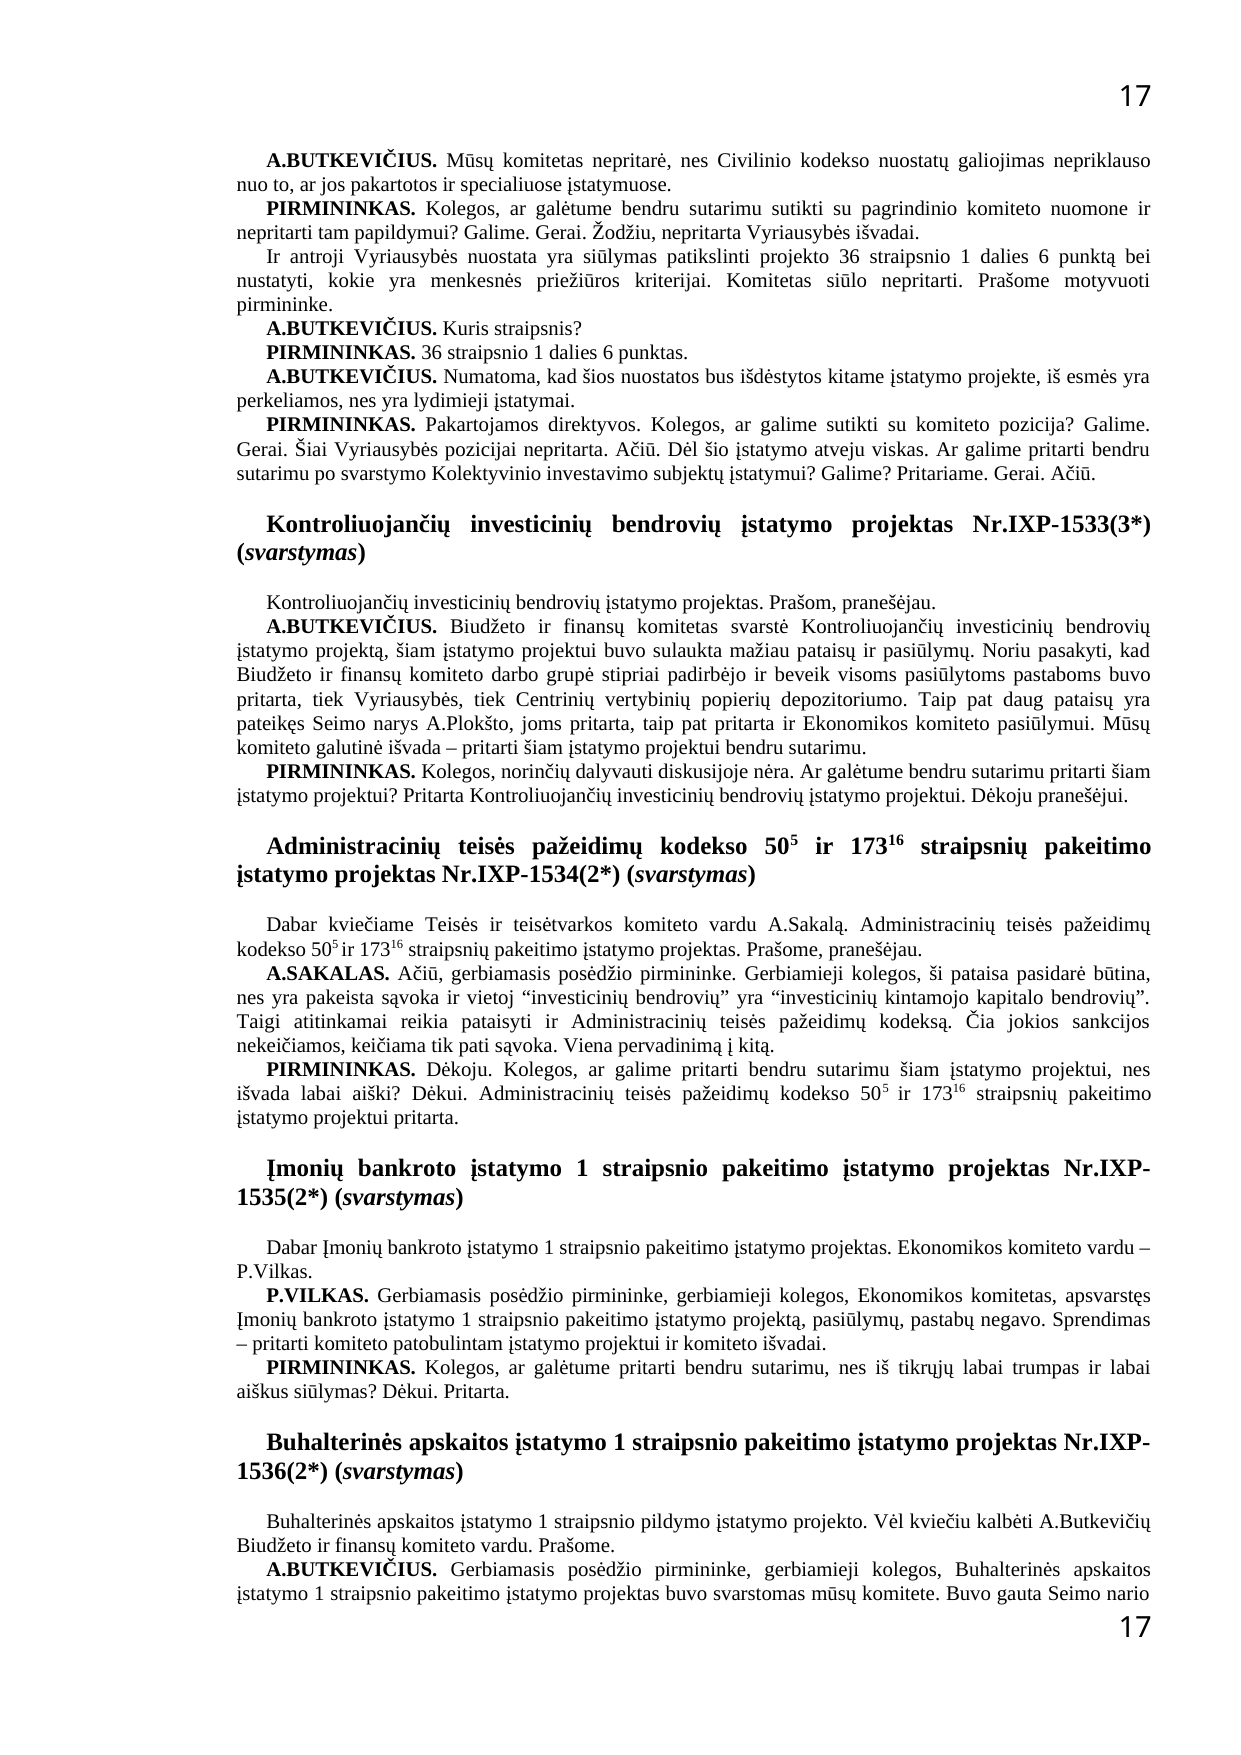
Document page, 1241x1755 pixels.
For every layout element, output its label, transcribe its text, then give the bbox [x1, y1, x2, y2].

text Ir antroji Vyriausybės nuostata yra siūlymas patikslinti projekto 36 straipsnio 1 dalies 6 punktą bei nustatyti, kokie yra menkesnės priežiūros kriterijai. Komitetas siūlo nepritarti. Prašome motyvuoti pirmininke. [236, 244, 1152, 316]
text Kontroliuojančių investicinių bendrovių įstatymo projektas Nr.IXP-1533(3*) (svarstymas) [236, 509, 1152, 566]
text Kontroliuojančių investicinių bendrovių įstatymo projektas. Prašom, pranešėjau. [236, 590, 1152, 614]
text Buhalterinės apskaitos įstatymo 1 straipsnio pildymo įstatymo projekto. Vėl kviečiu kalbėti A.Butkevičių Biudžeto ir finansų komiteto vardu. Prašome. [236, 1509, 1152, 1557]
text A.BUTKEVIČIUS. Kuris straipsnis? [236, 316, 1152, 340]
text Administracinių teisės pažeidimų kodekso 505 ir 17316 straipsnių pakeitimo įstatymo projektas Nr.IXP-1534(2*) (svarstymas) [236, 831, 1152, 888]
text A.BUTKEVIČIUS. Gerbiamasis posėdžio pirmininke, gerbiamieji kolegos, Buhalterinės apskaitos įstatymo 1 straipsnio pakeitimo įstatymo projektas buvo svarstomas mūsų komitete. Buvo gauta Seimo nario [236, 1557, 1152, 1605]
text PIRMININKAS. 36 straipsnio 1 dalies 6 punktas. [236, 340, 1152, 364]
text PIRMININKAS. Kolegos, norinčių dalyvauti diskusijoje nėra. Ar galėtume bendru sutarimu pritarti šiam įstatymo projektui? Pritarta Kontroliuojančių investicinių bendrovių įstatymo projektui. Dėkoju pranešėjui. [236, 759, 1152, 807]
text PIRMININKAS. Kolegos, ar galėtume bendru sutarimu sutikti su pagrindinio komiteto nuomone ir nepritarti tam papildymui? Galime. Gerai. Žodžiu, nepritarta Vyriausybės išvadai. [236, 196, 1152, 244]
text Įmonių bankroto įstatymo 1 straipsnio pakeitimo įstatymo projektas Nr.IXP-1535(2*) (svarstymas) [236, 1153, 1152, 1211]
text A.BUTKEVIČIUS. Mūsų komitetas nepritarė, nes Civilinio kodekso nuostatų galiojimas nepriklauso nuo to, ar jos pakartotos ir specialiuose įstatymuose. [236, 148, 1152, 196]
text Dabar kviečiame Teisės ir teisėtvarkos komiteto vardu A.Sakalą. Administracinių teisės pažeidimų kodekso 505 ir 17316 straipsnių pakeitimo įstatymo projektas. Prašome, pranešėjau. [236, 912, 1152, 961]
text A.SAKALAS. Ačiū, gerbiamasis posėdžio pirmininke. Gerbiamieji kolegos, ši pataisa pasidarė būtina, nes yra pakeista sąvoka ir vietoj “investicinių bendrovių” yra “investicinių kintamojo kapitalo bendrovių”. Taigi atitinkamai reikia pataisyti ir Administracinių teisės pažeidimų kodeksą. Čia jokios sankcijos nekeičiamos, keičiama tik pati sąvoka. Viena pervadinimą į kitą. [236, 961, 1152, 1057]
text Buhalterinės apskaitos įstatymo 1 straipsnio pakeitimo įstatymo projektas Nr.IXP-1536(2*) (svarstymas) [236, 1427, 1152, 1484]
text PIRMININKAS. Pakartojamos direktyvos. Kolegos, ar galime sutikti su komiteto pozicija? Galime. Gerai. Šiai Vyriausybės pozicijai nepritarta. Ačiū. Dėl šio įstatymo atveju viskas. Ar galime pritarti bendru sutarimu po svarstymo Kolektyvinio investavimo subjektų įstatymui? Galime? Pritariame. Gerai. Ačiū. [236, 412, 1152, 484]
text A.BUTKEVIČIUS. Biudžeto ir finansų komitetas svarstė Kontroliuojančių investicinių bendrovių įstatymo projektą, šiam įstatymo projektui buvo sulaukta mažiau pataisų ir pasiūlymų. Noriu pasakyti, kad Biudžeto ir finansų komiteto darbo grupė stipriai padirbėjo ir beveik visoms pasiūlytoms pastaboms buvo pritarta, tiek Vyriausybės, tiek Centrinių vertybinių popierių depozitoriumo. Taip pat daug pataisų yra pateikęs Seimo narys A.Plokšto, joms pritarta, taip pat pritarta ir Ekonomikos komiteto pasiūlymui. Mūsų komiteto galutinė išvada – pritarti šiam įstatymo projektui bendru sutarimu. [236, 614, 1152, 759]
text Dabar Įmonių bankroto įstatymo 1 straipsnio pakeitimo įstatymo projektas. Ekonomikos komiteto vardu – P.Vilkas. [236, 1234, 1152, 1283]
text A.BUTKEVIČIUS. Numatoma, kad šios nuostatos bus išdėstytos kitame įstatymo projekte, iš esmės yra perkeliamos, nes yra lydimieji įstatymai. [236, 364, 1152, 412]
text PIRMININKAS. Dėkoju. Kolegos, ar galime pritarti bendru sutarimu šiam įstatymo projektui, nes išvada labai aiški? Dėkui. Administracinių teisės pažeidimų kodekso 505 ir 17316 straipsnių pakeitimo įstatymo projektui pritarta. [236, 1057, 1152, 1129]
text PIRMININKAS. Kolegos, ar galėtume pritarti bendru sutarimu, nes iš tikrųjų labai trumpas ir labai aiškus siūlymas? Dėkui. Pritarta. [236, 1355, 1152, 1403]
text P.VILKAS. Gerbiamasis posėdžio pirmininke, gerbiamieji kolegos, Ekonomikos komitetas, apsvarstęs Įmonių bankroto įstatymo 1 straipsnio pakeitimo įstatymo projektą, pasiūlymų, pastabų negavo. Sprendimas – pritarti komiteto patobulintam įstatymo projektui ir komiteto išvadai. [236, 1283, 1152, 1355]
